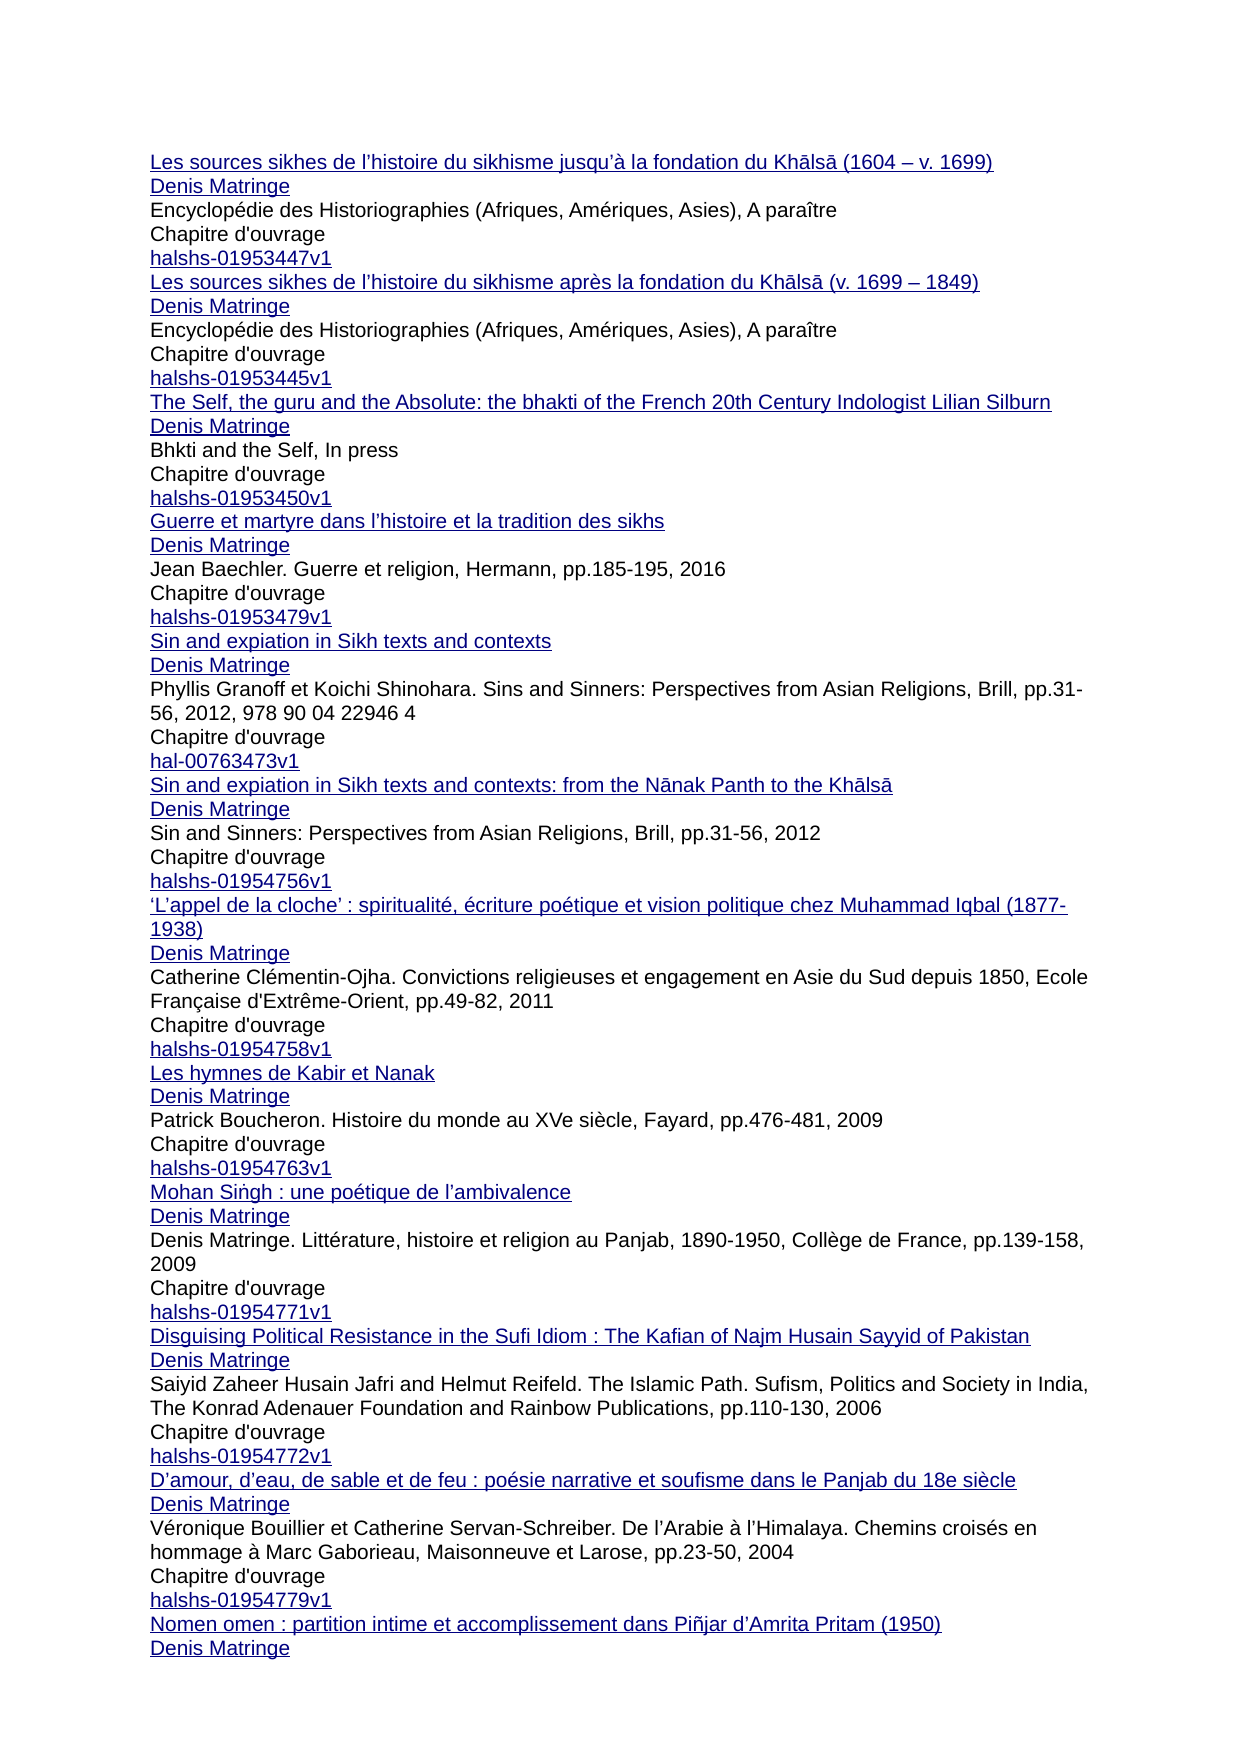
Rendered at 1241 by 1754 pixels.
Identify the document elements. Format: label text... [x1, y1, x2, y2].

table_cell Les sources sikhes de l’histoire du sikhisme après la fondation du Khālsā (v. 1699 – 1849) Denis Matringe Encyclopédie des Historiographies (Afriques, Amériques, Asies), A paraître Chapitre d'ouvrage halshs-01953445v1 [150, 270, 1090, 389]
table_cell Mohan Siṅgh : une poétique de l’ambivalence Denis Matringe Denis Matringe. Littérature, histoire et religion au Panjab, 1890-1950, Collège de France, pp.139-158, 2009 Chapitre d'ouvrage halshs-01954771v1 [150, 1180, 1090, 1324]
table_cell Les hymnes de Kabir et Nanak Denis Matringe Patrick Boucheron. Histoire du monde au XVe siècle, Fayard, pp.476-481, 2009 Chapitre d'ouvrage halshs-01954763v1 [150, 1060, 1090, 1180]
table_cell Guerre et martyre dans l’histoire et la tradition des sikhs Denis Matringe Jean Baechler. Guerre et religion, Hermann, pp.185-195, 2016 Chapitre d'ouvrage halshs-01953479v1 [150, 509, 1090, 629]
table_cell Disguising Political Resistance in the Sufi Idiom : The Kafian of Najm Husain Sayyid of Pakistan Denis Matringe Saiyid Zaheer Husain Jafri and Helmut Reifeld. The Islamic Path. Sufism, Politics and Society in India, The Konrad Adenauer Foundation and Rainbow Publications, pp.110-130, 2006 Chapitre d'ouvrage halshs-01954772v1 [150, 1324, 1090, 1468]
table_cell Les sources sikhes de l’histoire du sikhisme jusqu’à la fondation du Khālsā (1604 – v. 1699) Denis Matringe Encyclopédie des Historiographies (Afriques, Amériques, Asies), A paraître Chapitre d'ouvrage halshs-01953447v1 [150, 150, 1090, 270]
table_cell Sin and expiation in Sikh texts and contexts Denis Matringe Phyllis Granoff et Koichi Shinohara. Sins and Sinners: Perspectives from Asian Religions, Brill, pp.31-56, 2012, 978 90 04 22946 4 Chapitre d'ouvrage hal-00763473v1 [150, 629, 1090, 773]
table_cell Sin and expiation in Sikh texts and contexts: from the Nānak Panth to the Khālsā Denis Matringe Sin and Sinners: Perspectives from Asian Religions, Brill, pp.31-56, 2012 Chapitre d'ouvrage halshs-01954756v1 [150, 773, 1090, 893]
table_cell D’amour, d’eau, de sable et de feu : poésie narrative et soufisme dans le Panjab du 18e siècle Denis Matringe Véronique Bouillier et Catherine Servan-Schreiber. De l’Arabie à l’Himalaya. Chemins croisés en hommage à Marc Gaborieau, Maisonneuve et Larose, pp.23-50, 2004 Chapitre d'ouvrage halshs-01954779v1 [150, 1468, 1090, 1611]
table_cell The Self, the guru and the Absolute: the bhakti of the French 20th Century Indologist Lilian Silburn Denis Matringe Bhkti and the Self, In press Chapitre d'ouvrage halshs-01953450v1 [150, 390, 1090, 509]
table_cell Nomen omen : partition intime et accomplissement dans Piñjar d’Amrita Pritam (1950) Denis Matringe [150, 1611, 1090, 1659]
table_cell ‘L’appel de la cloche’ : spiritualité, écriture poétique et vision politique chez Muhammad Iqbal (1877-1938) Denis Matringe Catherine Clémentin-Ojha. Convictions religieuses et engagement en Asie du Sud depuis 1850, Ecole Française d'Extrême-Orient, pp.49-82, 2011 Chapitre d'ouvrage halshs-01954758v1 [150, 893, 1090, 1060]
